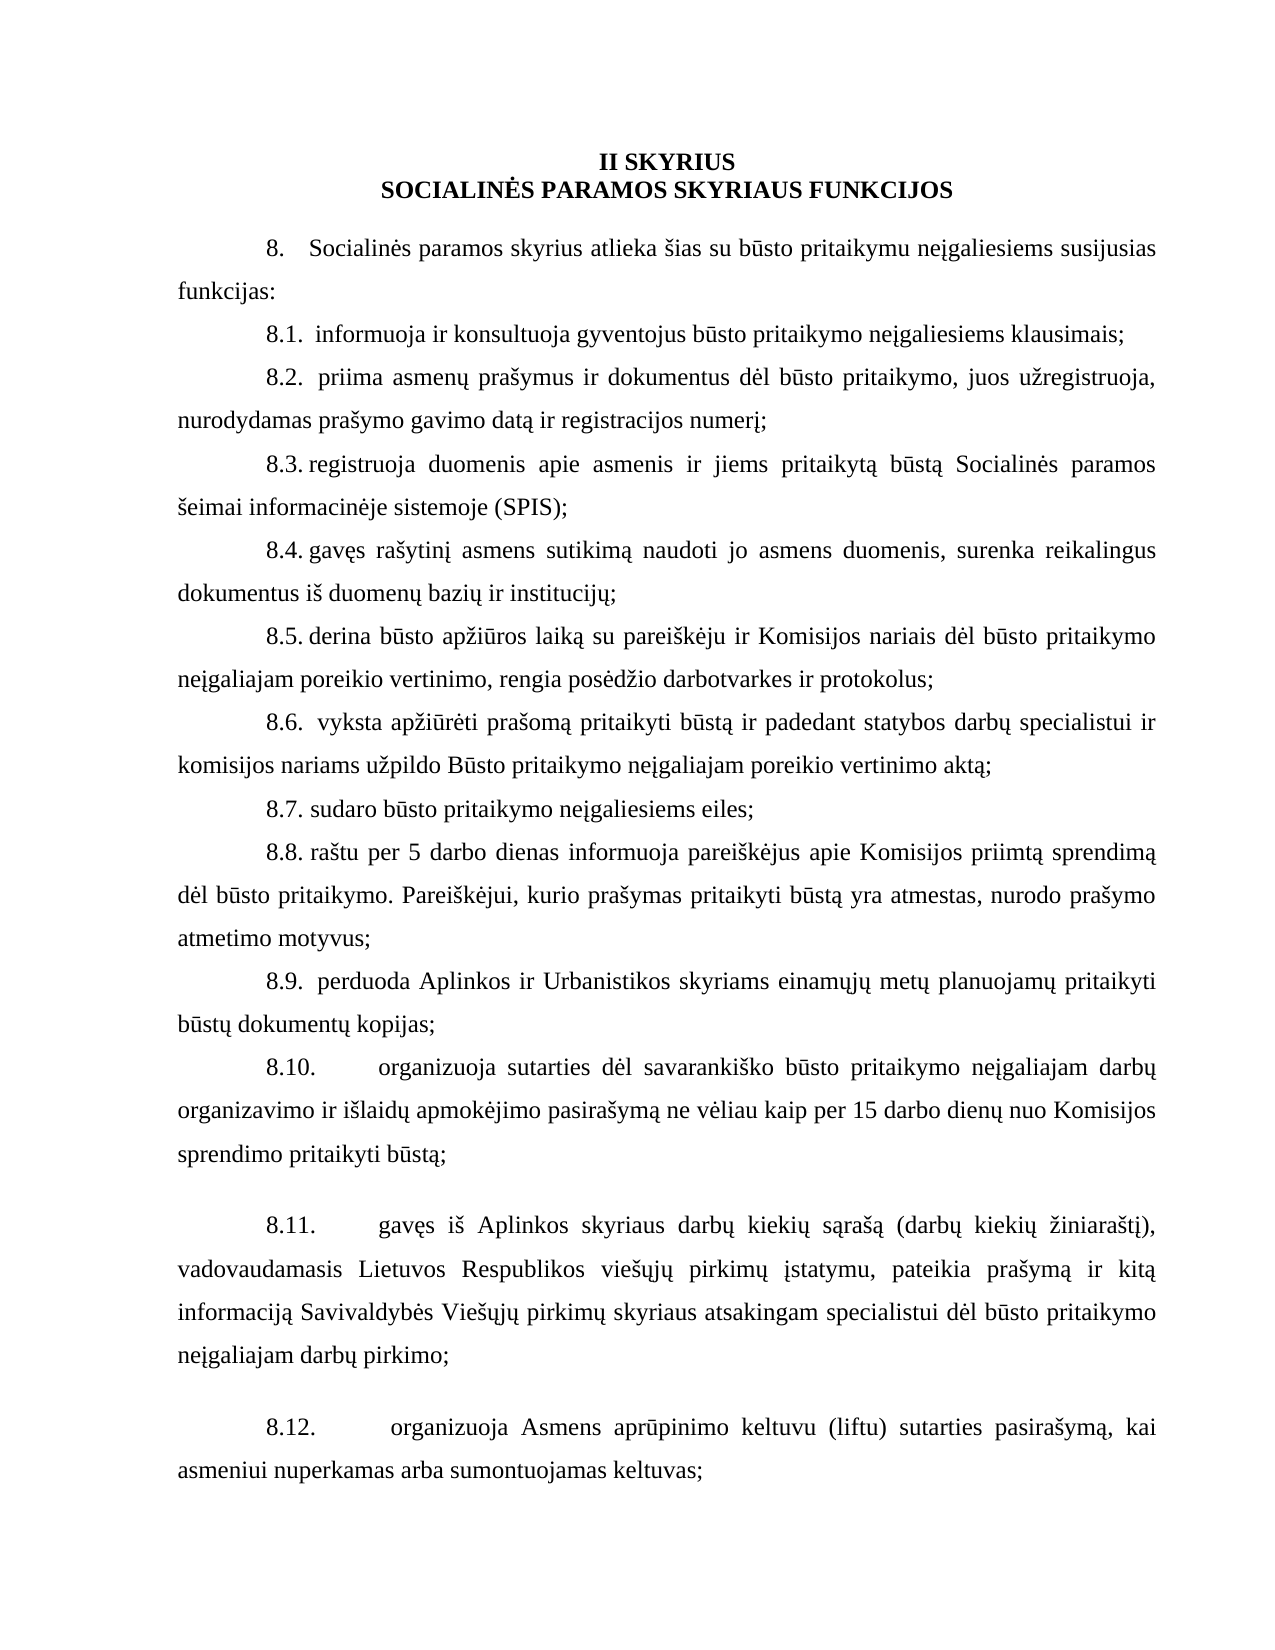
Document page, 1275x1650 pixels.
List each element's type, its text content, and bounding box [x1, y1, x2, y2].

text SOCIALINĖS PARAMOS SKYRIAUS FUNKCIJOS [177, 176, 1157, 204]
text 8.12. organizuoja Asmens aprūpinimo keltuvu (liftu) sutarties pasirašymą, kai asmeniui nuperkamas arba sumontuojamas keltuvas; [177, 1412, 1157, 1484]
text 8.3. registruoja duomenis apie asmenis ir jiems pritaikytą būstą Socialinės paramos šeimai informacinėje sistemoje (SPIS); [177, 449, 1157, 521]
text 8. Socialinės paramos skyrius atlieka šias su būsto pritaikymu neįgaliesiems susijusias funkcijas: [177, 233, 1157, 305]
text 8.7. sudaro būsto pritaikymo neįgaliesiems eiles; [177, 794, 1157, 822]
text II SKYRIUS [177, 147, 1157, 176]
text 8.4. gavęs rašytinį asmens sutikimą naudoti jo asmens duomenis, surenka reikalingus dokumentus iš duomenų bazių ir institucijų; [177, 535, 1157, 607]
text 8.5. derina būsto apžiūros laiką su pareiškėju ir Komisijos nariais dėl būsto pritaikymo neįgaliajam poreikio vertinimo, rengia posėdžio darbotvarkes ir protokolus; [177, 621, 1157, 693]
text 8.10. organizuoja sutarties dėl savarankiško būsto pritaikymo neįgaliajam darbų organizavimo ir išlaidų apmokėjimo pasirašymą ne vėliau kaip per 15 darbo dienų nuo Komisijos sprendimo pritaikyti būstą; [177, 1052, 1157, 1167]
text 8.8. raštu per 5 darbo dienas informuoja pareiškėjus apie Komisijos priimtą sprendimą dėl būsto pritaikymo. Pareiškėjui, kurio prašymas pritaikyti būstą yra atmestas, nurodo prašymo atmetimo motyvus; [177, 837, 1157, 952]
text 8.11. gavęs iš Aplinkos skyriaus darbų kiekių sąrašą (darbų kiekių žiniaraštį), vadovaudamasis Lietuvos Respublikos viešųjų pirkimų įstatymu, pateikia prašymą ir kitą informaciją Savivaldybės Viešųjų pirkimų skyriaus atsakingam specialistui dėl būsto pritaikymo neįgaliajam darbų pirkimo; [177, 1211, 1157, 1369]
text 8.6. vyksta apžiūrėti prašomą pritaikyti būstą ir padedant statybos darbų specialistui ir komisijos nariams užpildo Būsto pritaikymo neįgaliajam poreikio vertinimo aktą; [177, 707, 1157, 779]
text 8.9. perduoda Aplinkos ir Urbanistikos skyriams einamųjų metų planuojamų pritaikyti būstų dokumentų kopijas; [177, 966, 1157, 1038]
text 8.1. informuoja ir konsultuoja gyventojus būsto pritaikymo neįgaliesiems klausimais; [177, 319, 1157, 348]
text 8.2. priima asmenų prašymus ir dokumentus dėl būsto pritaikymo, juos užregistruoja, nurodydamas prašymo gavimo datą ir registracijos numerį; [177, 362, 1157, 434]
